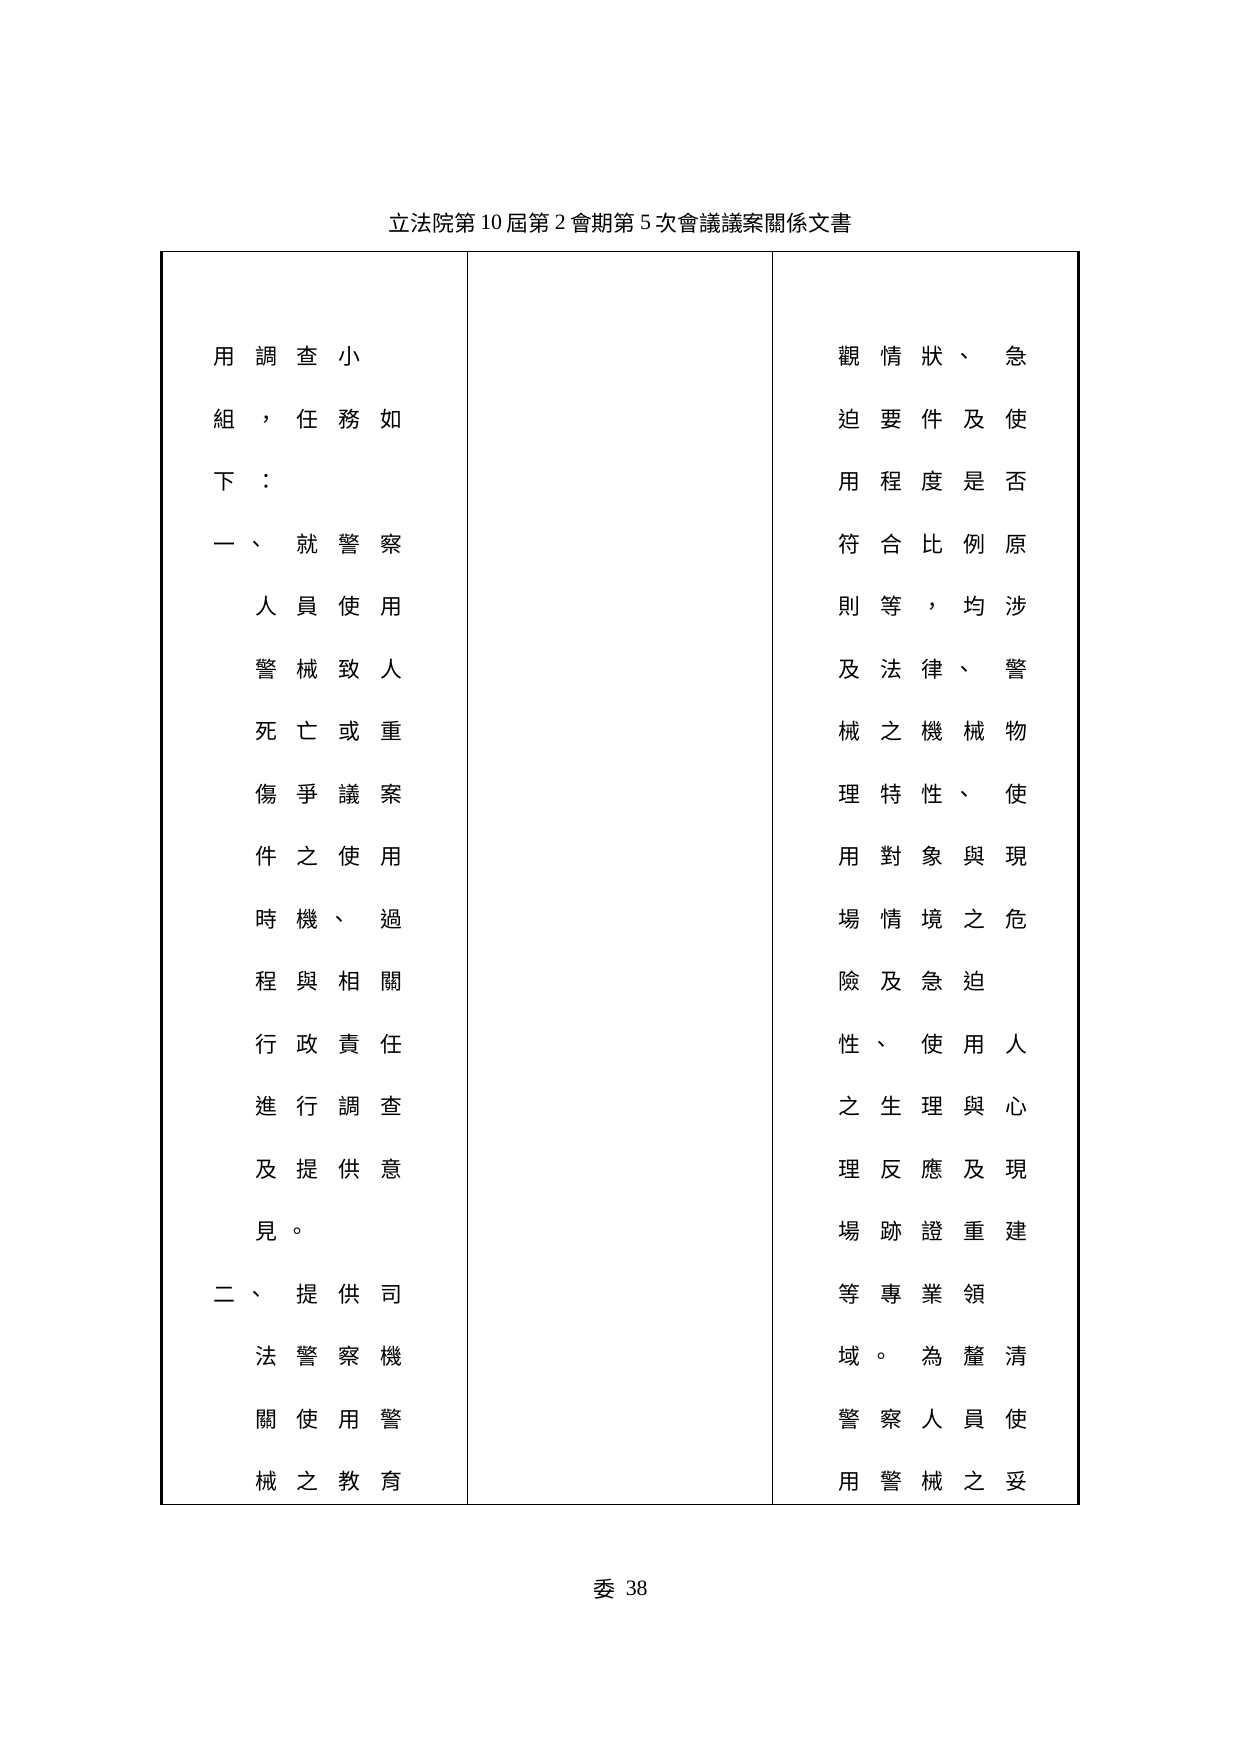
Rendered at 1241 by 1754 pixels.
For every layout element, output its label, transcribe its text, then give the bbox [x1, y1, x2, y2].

table_cell [468, 252, 772, 1504]
table_cell 用調查小組，任務如下： 一、就警察人員使用警械致人死亡或重傷爭議案件之使用時機、過程與相關行政責任進行調查及提供意見。 二、提供司法警察機關使用警械之教育 [163, 252, 467, 1504]
table_cell 觀情狀、急迫要件及使用程度是否符合比例原則等，均涉及法律、警械之機械物理特性、使用對象與現場情境之危險及急迫性、使用人之生理與心理反應及現場跡證重建等專業領域。為釐清警察人員使用警械之妥 [773, 252, 1077, 1504]
